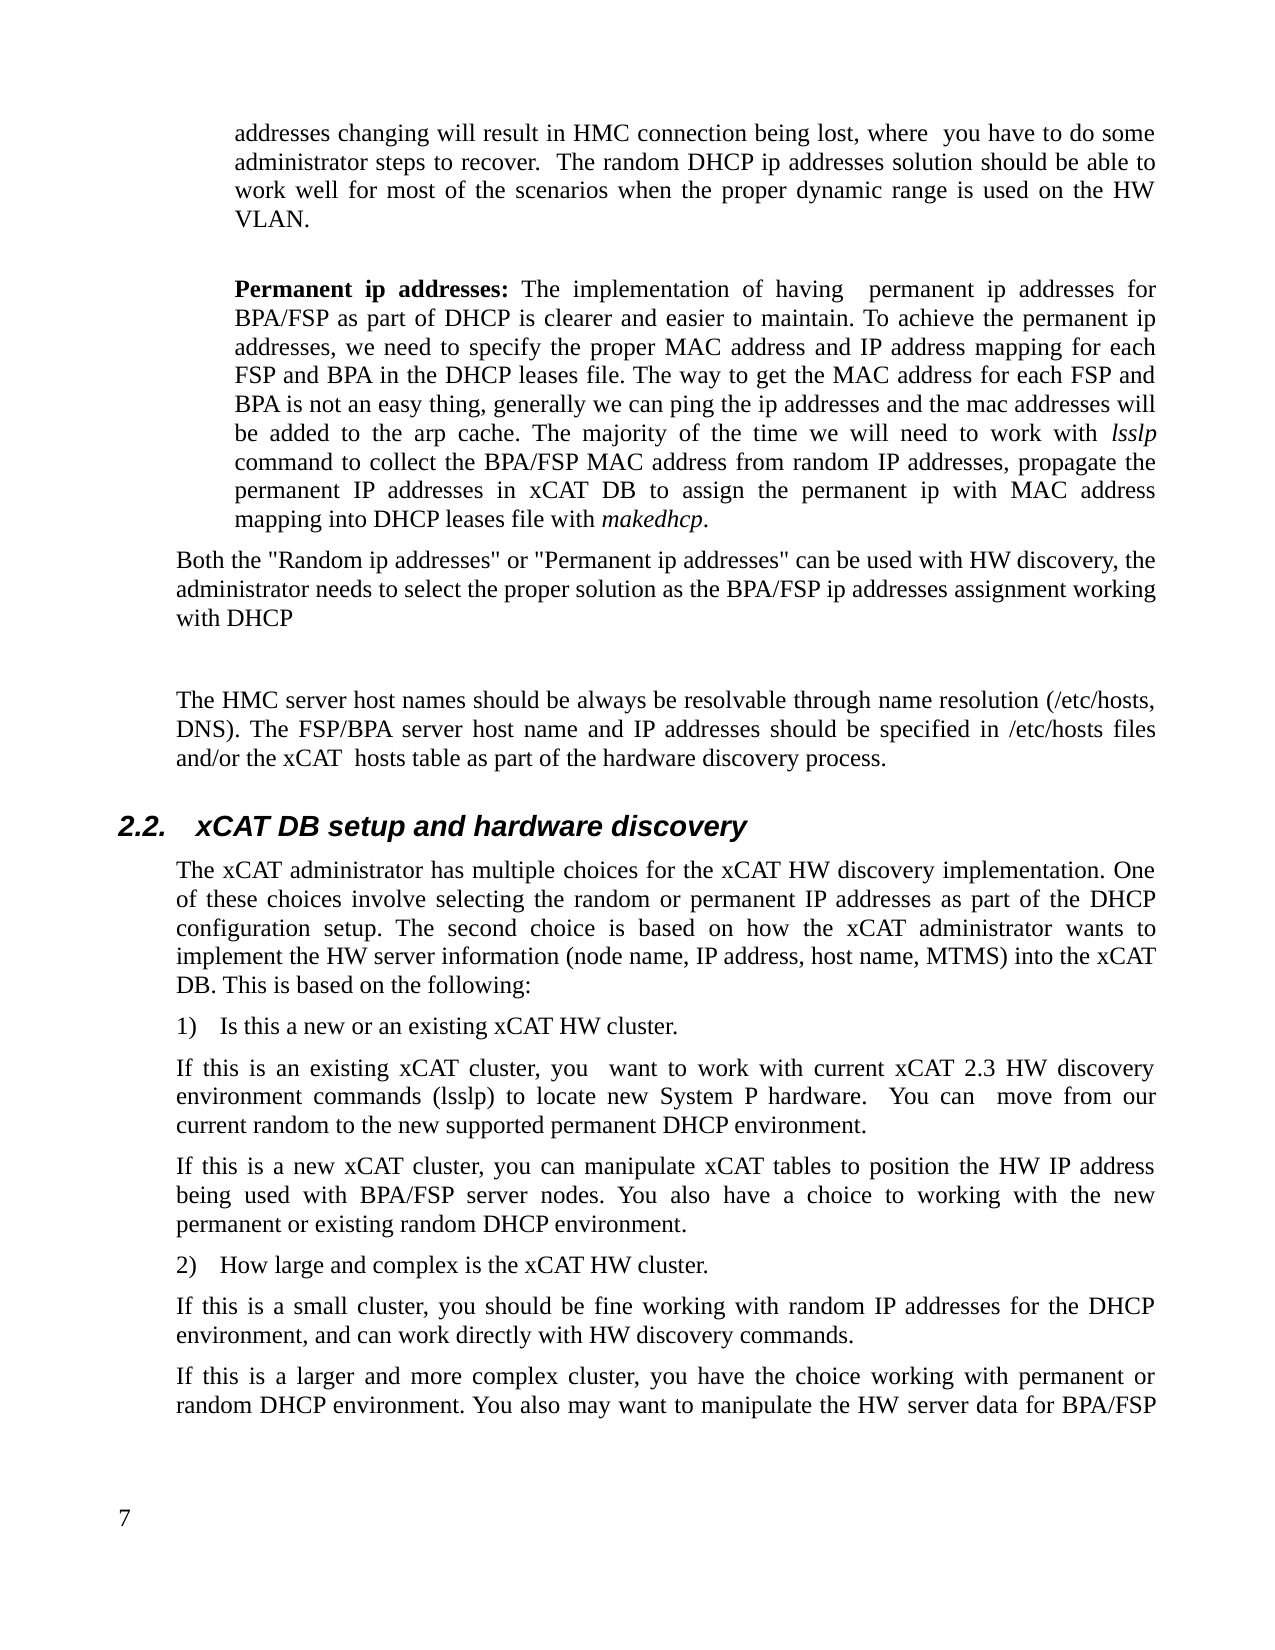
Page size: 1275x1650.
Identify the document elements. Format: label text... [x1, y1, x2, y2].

list Is this a new or an existing xCAT HW cluster. [176, 1011, 1157, 1040]
subtitle xCAT DB setup and hardware discovery [118, 809, 1157, 843]
list If this is a larger and more complex cluster, you have the choice working with permanent or random DHCP environment. You also may want to manipulate the HW server data for BPA/FSP [176, 1361, 1157, 1419]
list How large and complex is the xCAT HW cluster. [176, 1250, 1157, 1279]
list Both the "Random ip addresses" or "Permanent ip addresses" can be used with HW discovery, the administrator needs to select the proper solution as the BPA/FSP ip addresses assignment working with DHCP [176, 545, 1157, 632]
text If this is an existing xCAT cluster, you want to work with current xCAT 2.3 HW discovery environment commands (lsslp) to locate new System P hardware. You can move from our current random to the new supported permanent DHCP environment. [176, 1053, 1157, 1139]
list The xCAT administrator has multiple choices for the xCAT HW discovery implementation. One of these choices involve selecting the random or permanent IP addresses as part of the DHCP configuration setup. The second choice is based on how the xCAT administrator wants to implement the HW server information (node name, IP address, host name, MTMS) into the xCAT DB. This is based on the following: [176, 855, 1157, 999]
text Permanent ip addresses: The implementation of having permanent ip addresses for BPA/FSP as part of DHCP is clearer and easier to maintain. To achieve the permanent ip addresses, we need to specify the proper MAC address and IP address mapping for each FSP and BPA in the DHCP leases file. The way to get the MAC address for each FSP and BPA is not an easy thing, generally we can ping the ip addresses and the mac addresses will be added to the arp cache. The majority of the time we will need to work with lsslp command to collect the BPA/FSP MAC address from random IP addresses, propagate the permanent IP addresses in xCAT DB to assign the permanent ip with MAC address mapping into DHCP leases file with makedhcp. [234, 274, 1157, 533]
text addresses changing will result in HMC connection being lost, where you have to do some administrator steps to recover. The random DHCP ip addresses solution should be able to work well for most of the scenarios when the proper dynamic range is used on the HW VLAN. [234, 118, 1157, 233]
text If this is a new xCAT cluster, you can manipulate xCAT tables to position the HW IP address being used with BPA/FSP server nodes. You also have a choice to working with the new permanent or existing random DHCP environment. [176, 1151, 1157, 1238]
text If this is a small cluster, you should be fine working with random IP addresses for the DHCP environment, and can work directly with HW discovery commands. [176, 1291, 1157, 1349]
list The HMC server host names should be always be resolvable through name resolution (/etc/hosts, DNS). The FSP/BPA server host name and IP addresses should be specified in /etc/hosts files and/or the xCAT hosts table as part of the hardware discovery process. [176, 685, 1157, 772]
